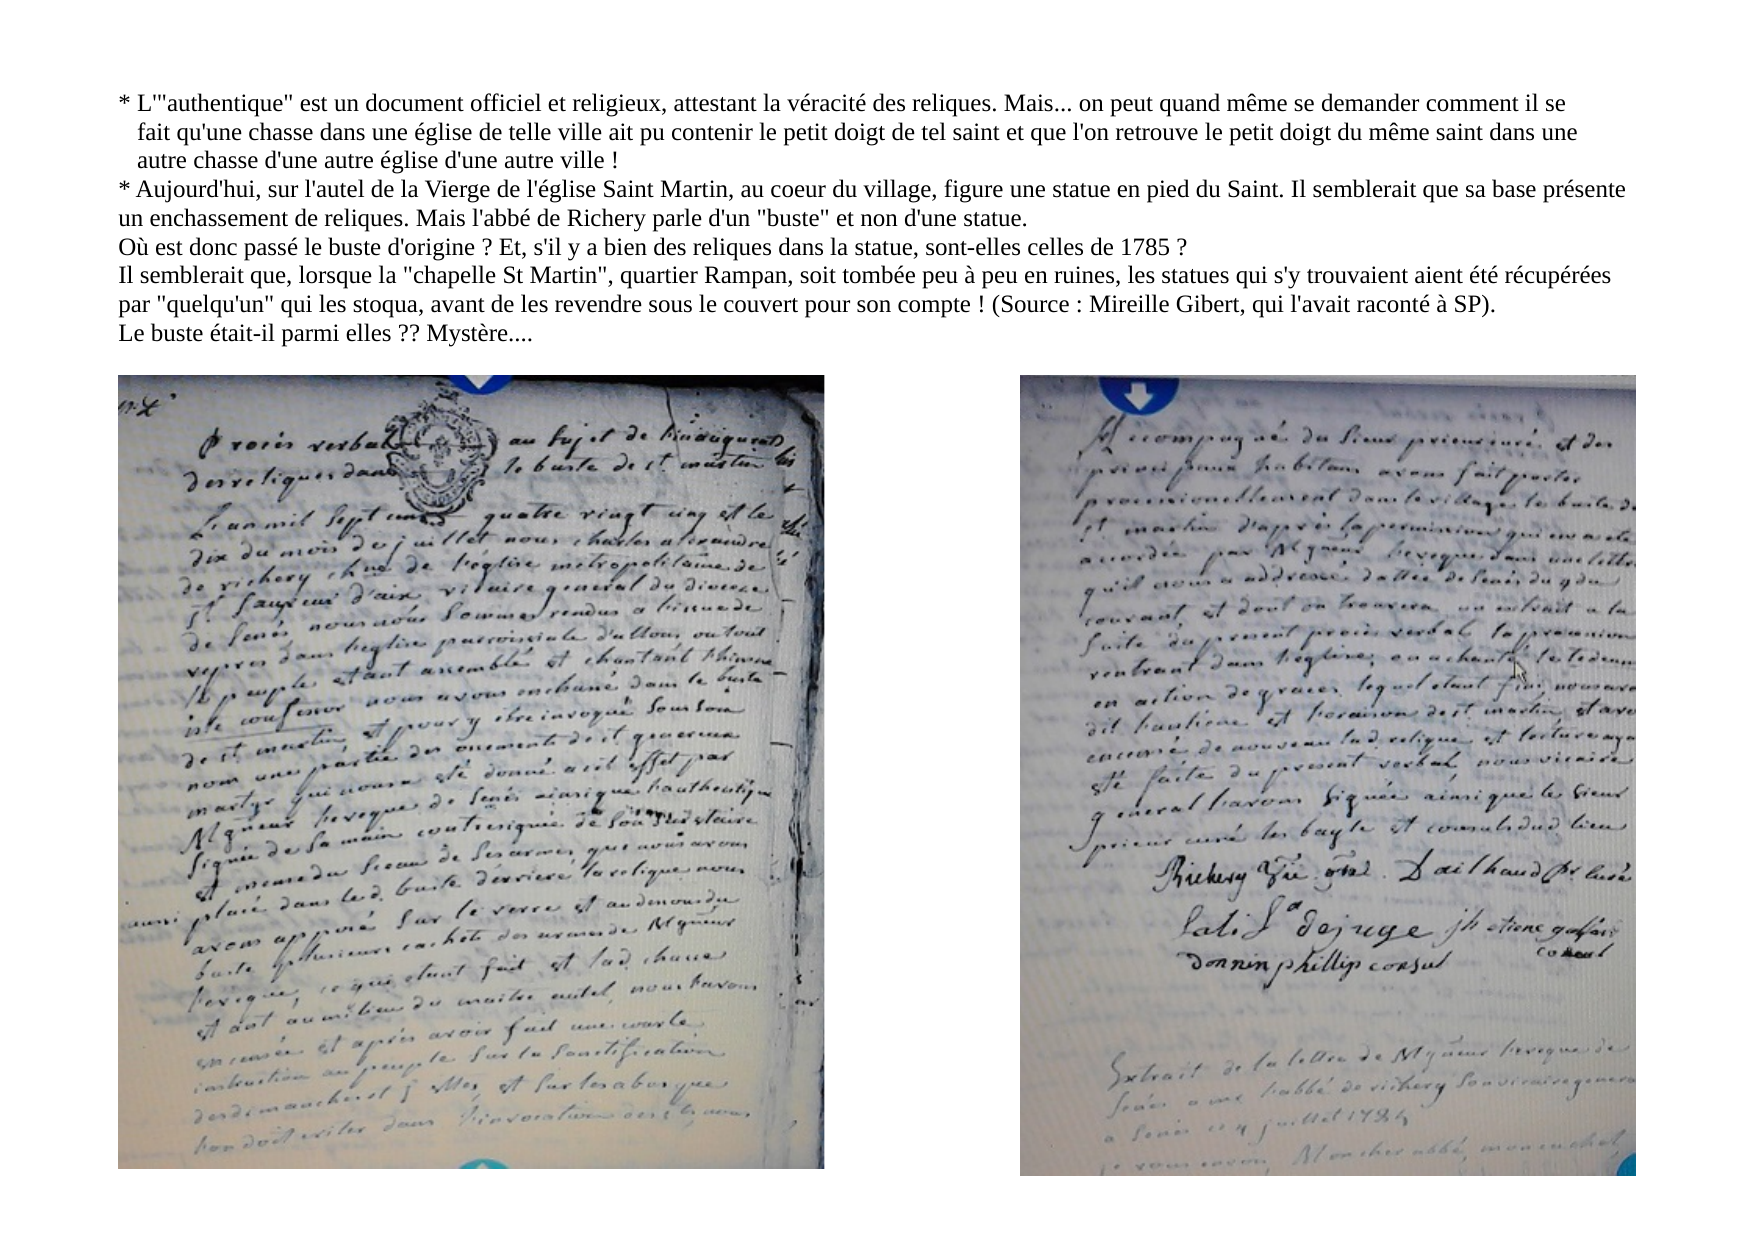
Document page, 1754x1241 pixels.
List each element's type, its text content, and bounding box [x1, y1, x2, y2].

text Le buste était-il parmi elles ?? Mystère.... [118, 318, 1636, 347]
text * L'"authentique" est un document officiel et religieux, attestant la véracité des reliques. Mais... on peut quand même se demander comment il se [118, 88, 1636, 117]
text autre chasse d'une autre église d'une autre ville ! [118, 145, 1636, 174]
text * Aujourd'hui, sur l'autel de la Vierge de l'église Saint Martin, au coeur du village, figure une statue en pied du Saint. Il semblerait que sa base présente un enchassement de reliques. Mais l'abbé de Richery parle d'un "buste" et non d'une statue. [118, 174, 1636, 232]
text Il semblerait que, lorsque la "chapelle St Martin", quartier Rampan, soit tombée peu à peu en ruines, les statues qui s'y trouvaient aient été récupérées par "quelqu'un" qui les stoqua, avant de les revendre sous le couvert pour son compte ! (Source : Mireille Gibert, qui l'avait raconté à SP). [118, 260, 1636, 318]
picture [118, 375, 825, 1169]
picture [1020, 375, 1636, 1176]
text fait qu'une chasse dans une église de telle ville ait pu contenir le petit doigt de tel saint et que l'on retrouve le petit doigt du même saint dans une [118, 117, 1636, 145]
text Où est donc passé le buste d'origine ? Et, s'il y a bien des reliques dans la statue, sont-elles celles de 1785 ? [118, 232, 1636, 260]
